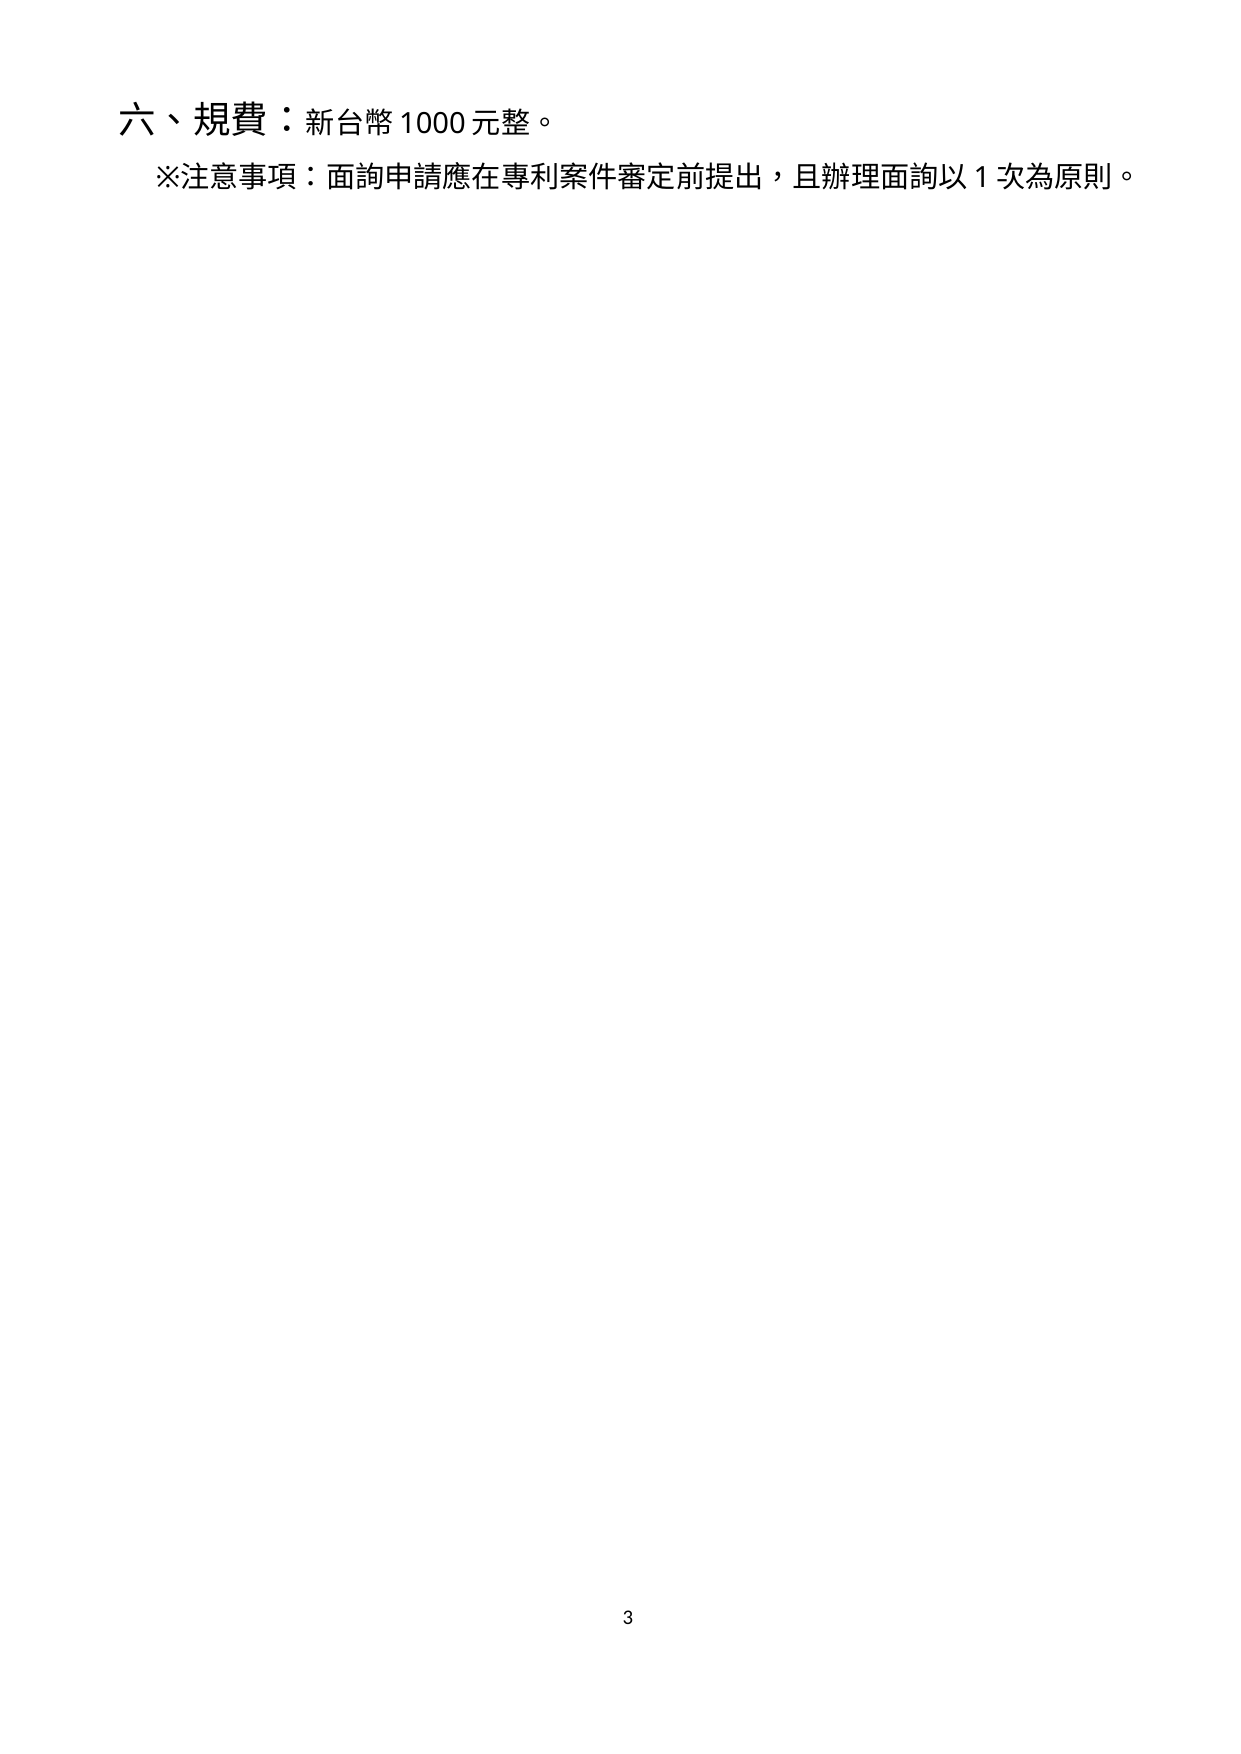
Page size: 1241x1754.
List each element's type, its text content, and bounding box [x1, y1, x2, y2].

text 六、規費：新台幣1000元整。 [118, 89, 1137, 144]
text ※注意事項：面詢申請應在專利案件審定前提出，且辦理面詢以1次為原則。 [156, 154, 1137, 196]
